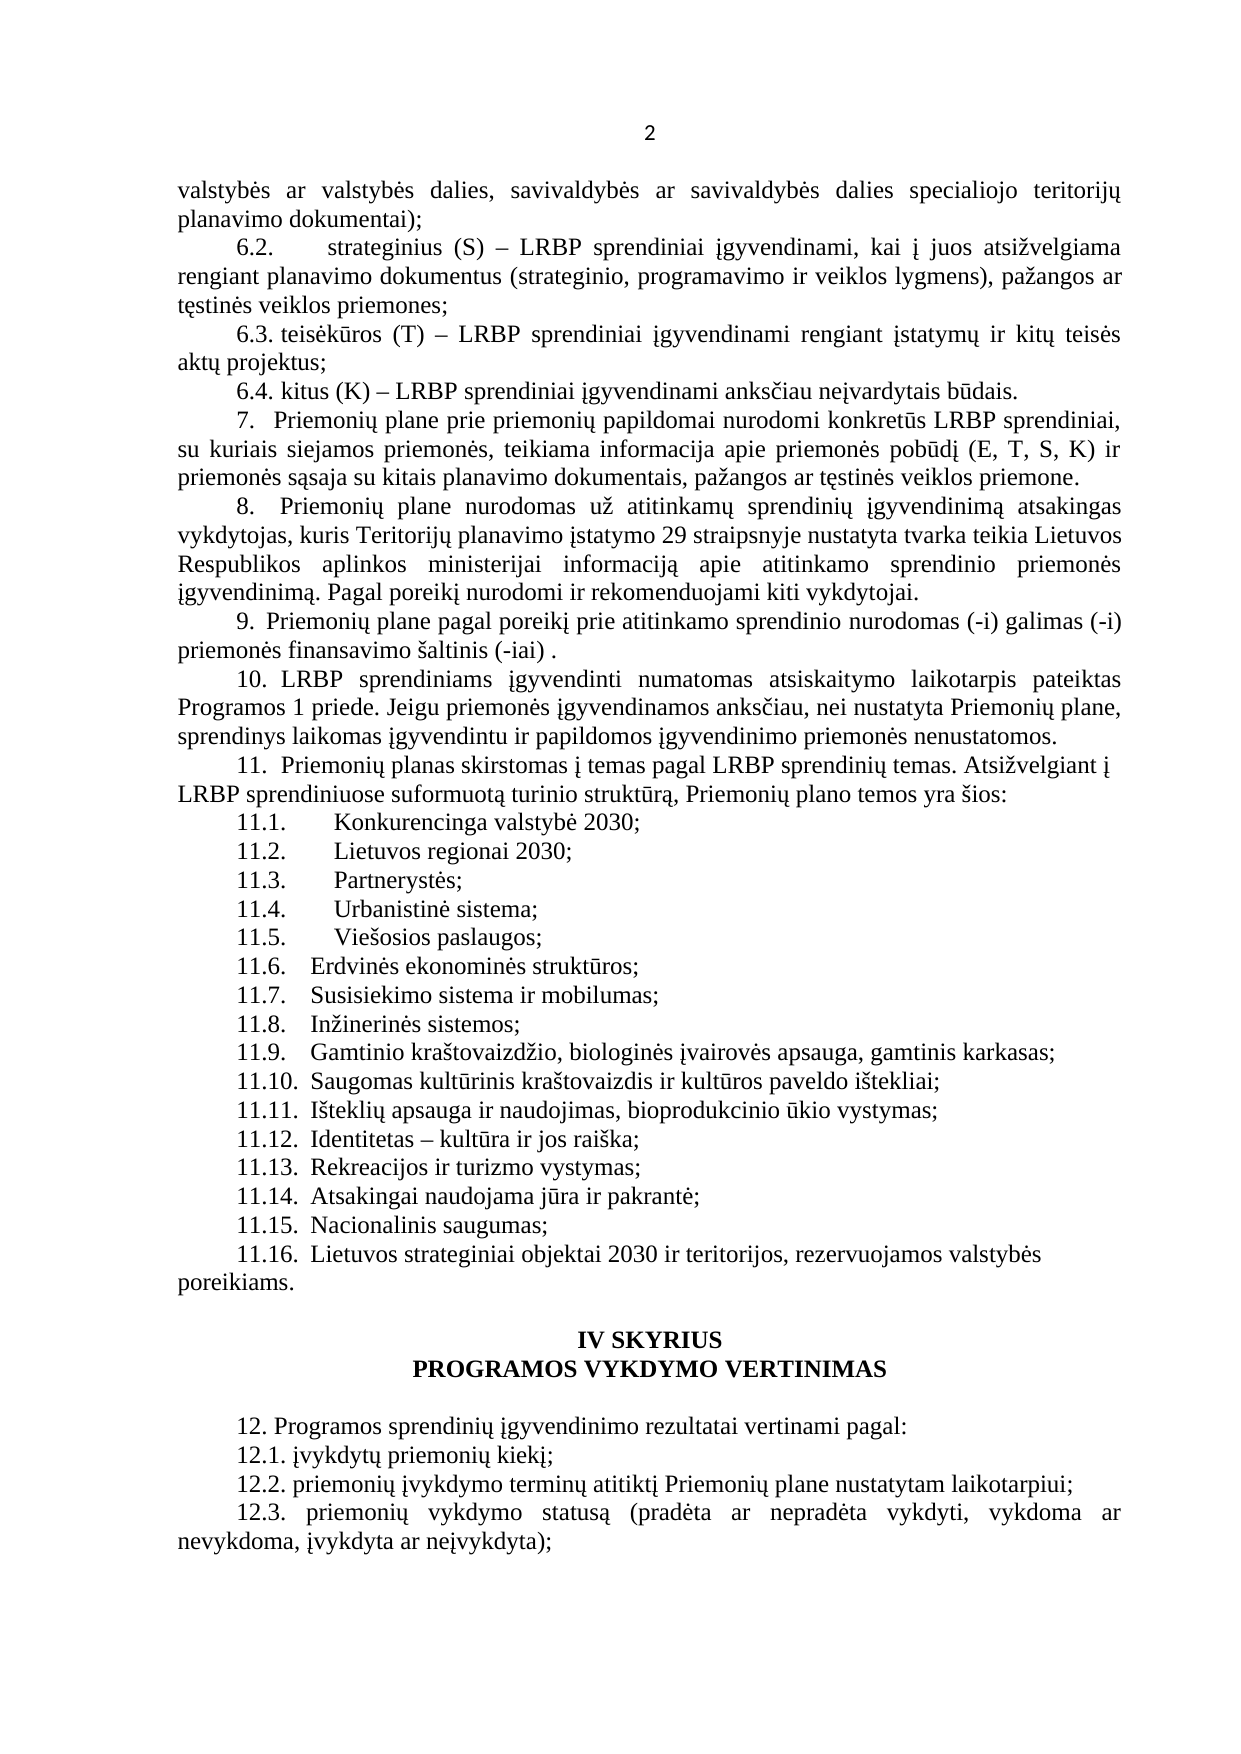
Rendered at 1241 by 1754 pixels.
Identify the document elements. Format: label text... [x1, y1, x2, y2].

text 11.5. Viešosios paslaugos; [177, 922, 1122, 951]
text 8. Priemonių plane nurodomas už atitinkamų sprendinių įgyvendinimą atsakingas vykdytojas, kuris Teritorijų planavimo įstatymo 29 straipsnyje nustatyta tvarka teikia Lietuvos Respublikos aplinkos ministerijai informaciją apie atitinkamo sprendinio priemonės įgyvendinimą. Pagal poreikį nurodomi ir rekomenduojami kiti vykdytojai. [177, 491, 1122, 606]
text 11.2. Lietuvos regionai 2030; [177, 836, 1122, 865]
text 12.2. priemonių įvykdymo terminų atitiktį Priemonių plane nustatytam laikotarpiui; [177, 1469, 1122, 1497]
text 10. LRBP sprendiniams įgyvendinti numatomas atsiskaitymo laikotarpis pateiktas Programos 1 priede. Jeigu priemonės įgyvendinamos anksčiau, nei nustatyta Priemonių plane, sprendinys laikomas įgyvendintu ir papildomos įgyvendinimo priemonės nenustatomos. [177, 664, 1122, 750]
text 11.16. Lietuvos strateginiai objektai 2030 ir teritorijos, rezervuojamos valstybės poreikiams. [177, 1239, 1122, 1296]
text 11.4. Urbanistinė sistema; [177, 894, 1122, 922]
text 11.9. Gamtinio kraštovaizdžio, biologinės įvairovės apsauga, gamtinis karkasas; [177, 1037, 1122, 1066]
text 11.12. Identitetas – kultūra ir jos raiška; [177, 1124, 1122, 1152]
text 6.2. strateginius (S) – LRBP sprendiniai įgyvendinami, kai į juos atsižvelgiama rengiant planavimo dokumentus (strateginio, programavimo ir veiklos lygmens), pažangos ar tęstinės veiklos priemones; [177, 232, 1122, 319]
text PROGRAMOS VYKDYMO VERTINIMAS [177, 1354, 1122, 1382]
text IV SKYRIUS [177, 1325, 1122, 1354]
text 12. Programos sprendinių įgyvendinimo rezultatai vertinami pagal: [177, 1411, 1122, 1440]
text 11.8. Inžinerinės sistemos; [177, 1009, 1122, 1037]
text 11.1. Konkurencinga valstybė 2030; [177, 807, 1122, 836]
text 11.3. Partnerystės; [177, 865, 1122, 894]
text 11.10. Saugomas kultūrinis kraštovaizdis ir kultūros paveldo ištekliai; [177, 1066, 1122, 1095]
text 12.3. priemonių vykdymo statusą (pradėta ar nepradėta vykdyti, vykdoma ar nevykdoma, įvykdyta ar neįvykdyta); [177, 1497, 1122, 1555]
text 7. Priemonių plane prie priemonių papildomai nurodomi konkretūs LRBP sprendiniai, su kuriais siejamos priemonės, teikiama informacija apie priemonės pobūdį (E, T, S, K) ir priemonės sąsaja su kitais planavimo dokumentais, pažangos ar tęstinės veiklos priemone. [177, 405, 1122, 491]
text 9. Priemonių plane pagal poreikį prie atitinkamo sprendinio nurodomas (-i) galimas (-i) priemonės finansavimo šaltinis (-iai) . [177, 606, 1122, 664]
text 6.4. kitus (K) – LRBP sprendiniai įgyvendinami anksčiau neįvardytais būdais. [177, 376, 1122, 405]
text 11. Priemonių planas skirstomas į temas pagal LRBP sprendinių temas. Atsižvelgiant į LRBP sprendiniuose suformuotą turinio struktūrą, Priemonių plano temos yra šios: [177, 750, 1122, 807]
text 11.13. Rekreacijos ir turizmo vystymas; [177, 1152, 1122, 1181]
text 6.3. teisėkūros (T) – LRBP sprendiniai įgyvendinami rengiant įstatymų ir kitų teisės aktų projektus; [177, 319, 1122, 376]
text valstybės ar valstybės dalies, savivaldybės ar savivaldybės dalies specialiojo teritorijų planavimo dokumentai); [177, 175, 1122, 232]
text 11.6. Erdvinės ekonominės struktūros; [177, 951, 1122, 980]
text 12.1. įvykdytų priemonių kiekį; [177, 1440, 1122, 1469]
text 11.7. Susisiekimo sistema ir mobilumas; [177, 980, 1122, 1009]
text 11.15. Nacionalinis saugumas; [177, 1210, 1122, 1239]
text 11.11. Išteklių apsauga ir naudojimas, bioprodukcinio ūkio vystymas; [177, 1095, 1122, 1124]
text 11.14. Atsakingai naudojama jūra ir pakrantė; [177, 1181, 1122, 1210]
